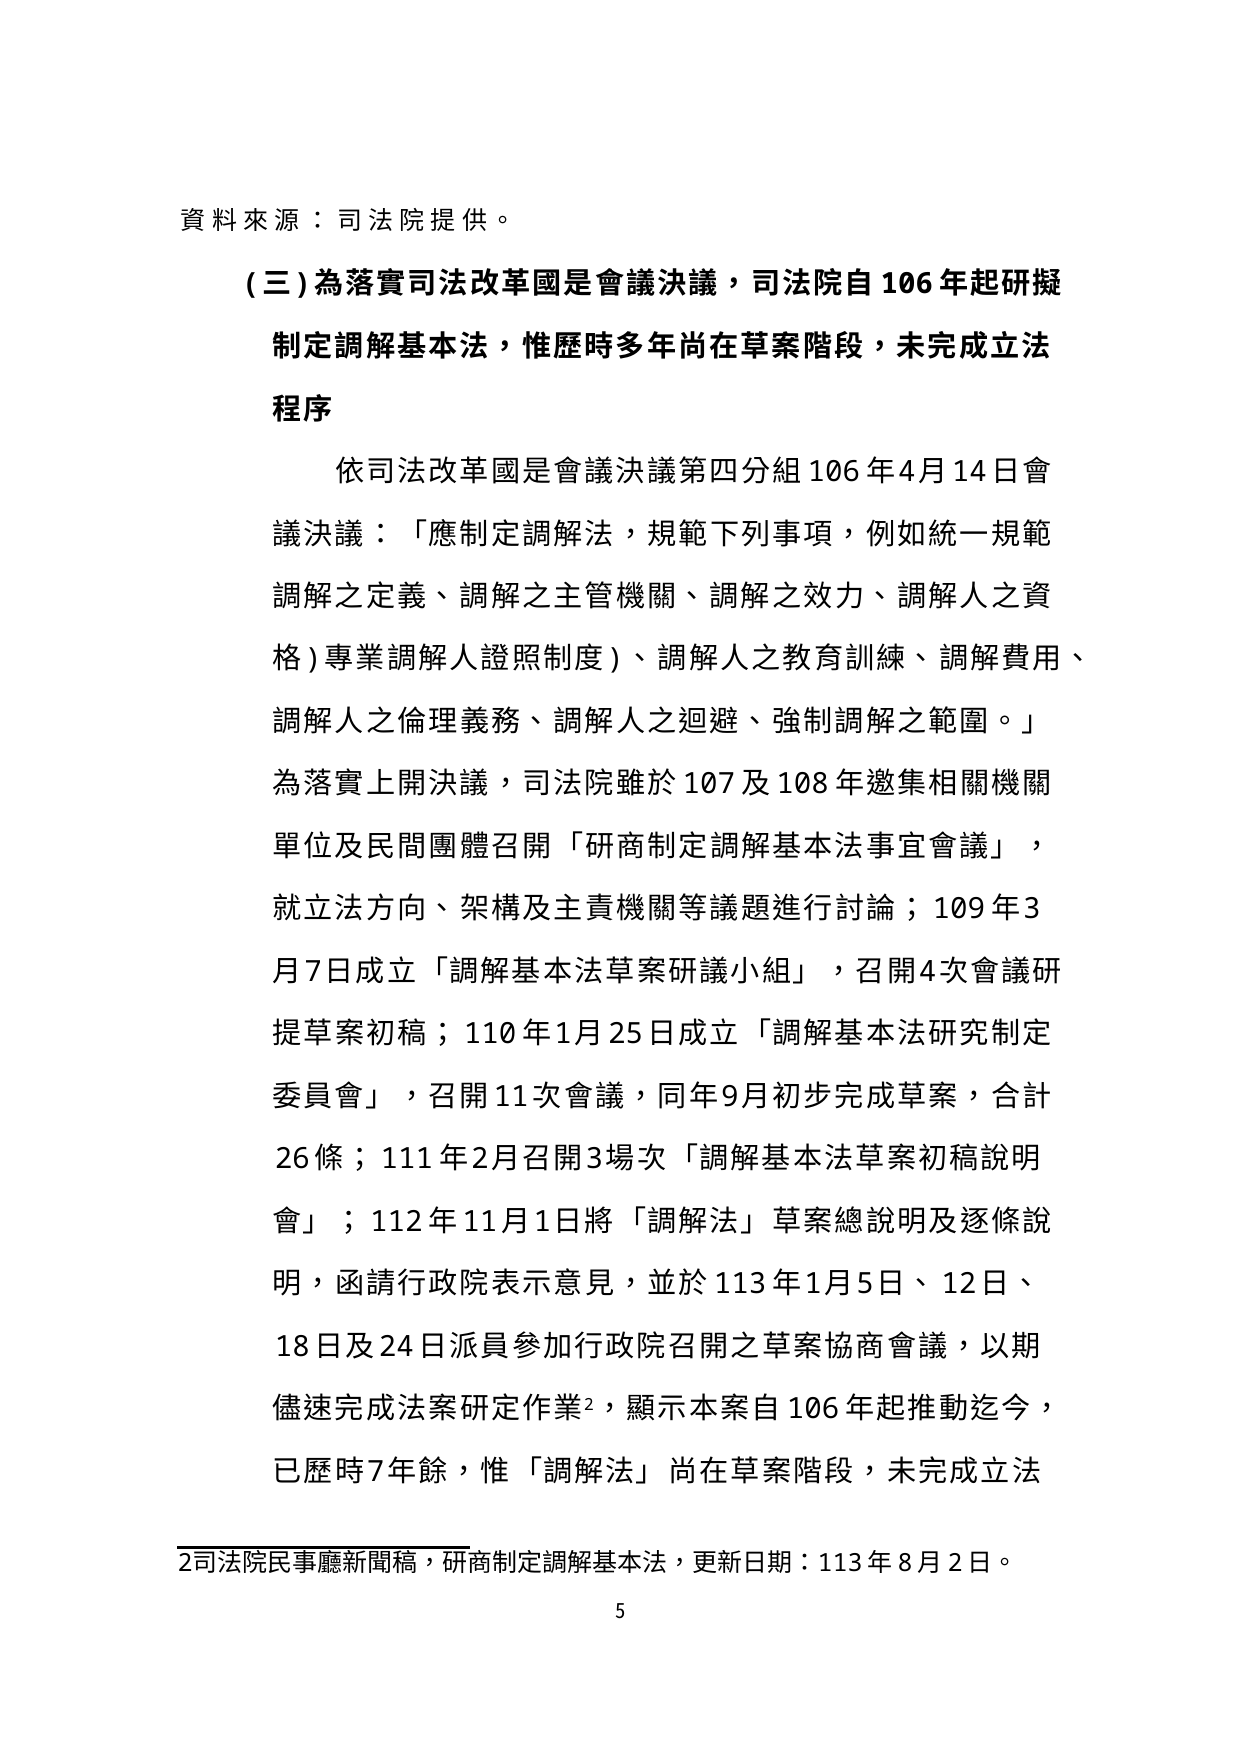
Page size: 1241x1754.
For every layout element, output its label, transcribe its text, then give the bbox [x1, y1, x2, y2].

text 依司法改革國是會議決議第四分組106年4月14日會議決議：「應制定調解法，規範下列事項，例如統一規範調解之定義、調解之主管機關、調解之效力、調解人之資格)專業調解人證照制度)、調解人之教育訓練、調解費用、調解人之倫理義務、調解人之迴避、強制調解之範圍。」為落實上開決議，司法院雖於107及108年邀集相關機關單位及民間團體召開「研商制定調解基本法事宜會議」，就立法方向、架構及主責機關等議題進行討論；109年3月7日成立「調解基本法草案研議小組」，召開4次會議研提草案初稿；110年1月25日成立「調解基本法研究制定委員會」，召開11次會議，同年9月初步完成草案，合計26條；111年2月召開3場次「調解基本法草案初稿說明會」；112年11月1日將「調解法」草案總說明及逐條說明，函請行政院表示意見，並於113年1月5日、12日、18日及24日派員參加行政院召開之草案協商會議，以期儘速完成法案研定作業，顯示本案自106年起推動迄今，已歷時7年餘，惟「調解法」尚在草案階段，未完成立法程序，作業難稱妥適。 [266, 427, 1063, 1490]
text 司法院民事廳新聞稿，研商制定調解基本法，更新日期：113年8月2日。 [177, 1548, 1063, 1577]
text 資料來源：司法院提供。 [177, 177, 1063, 240]
text (三)為落實司法改革國是會議決議，司法院自106年起研擬制定調解基本法，惟歷時多年尚在草案階段，未完成立法程序 [236, 240, 1063, 427]
